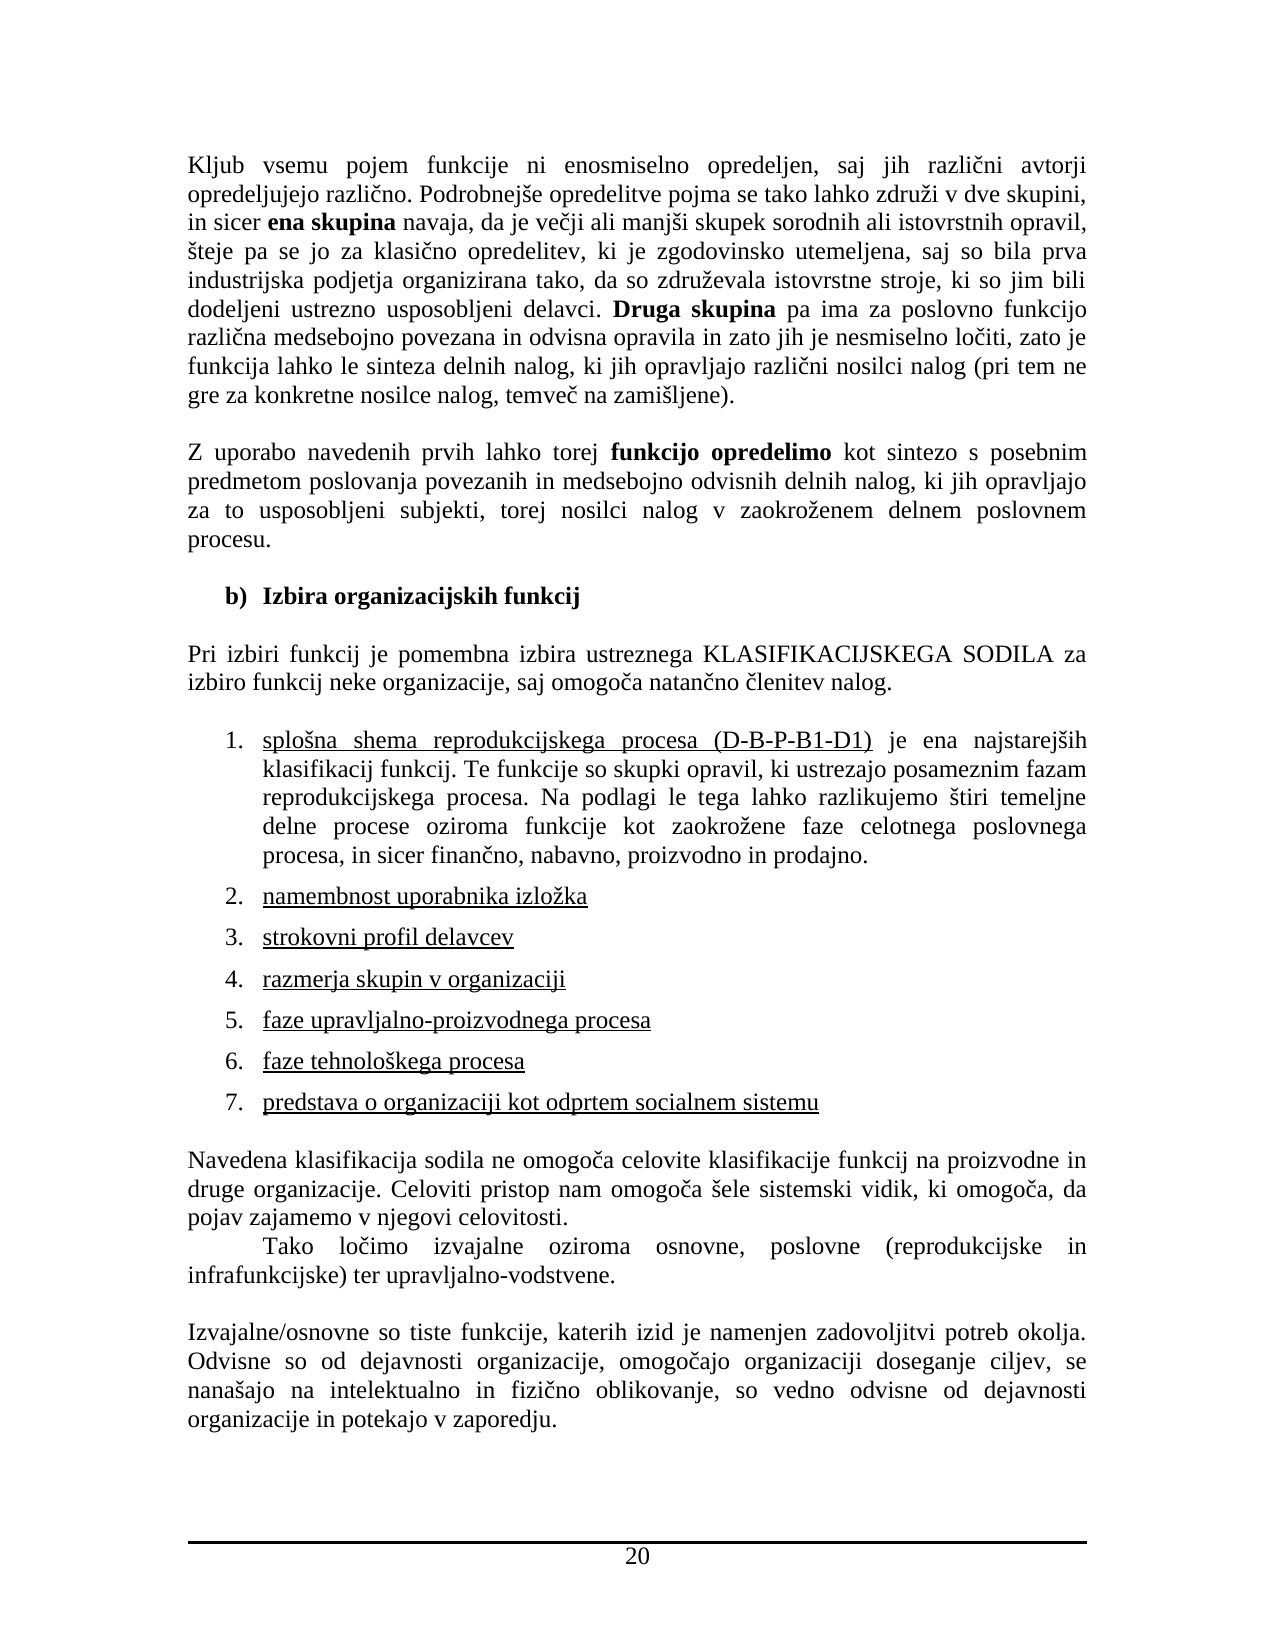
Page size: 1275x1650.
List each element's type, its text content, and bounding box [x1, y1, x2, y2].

list strokovni profil delavcev [225, 922, 1087, 951]
list Izbira organizacijskih funkcij [225, 581, 1087, 610]
text Z uporabo navedenih prvih lahko torej funkcijo opredelimo kot sintezo s posebnim predmetom poslovanja povezanih in medsebojno odvisnih delnih nalog, ki jih opravljajo za to usposobljeni subjekti, torej nosilci nalog v zaokroženem delnem poslovnem procesu. [187, 437, 1087, 552]
list faze tehnološkega procesa [225, 1046, 1087, 1075]
text Navedena klasifikacija sodila ne omogoča celovite klasifikacije funkcij na proizvodne in druge organizacije. Celoviti pristop nam omogoča šele sistemski vidik, ki omogoča, da pojav zajamemo v njegovi celovitosti. [187, 1145, 1087, 1231]
text Tako ločimo izvajalne oziroma osnovne, poslovne (reprodukcijske in infrafunkcijske) ter upravljalno-vodstvene. [187, 1231, 1087, 1289]
text Kljub vsemu pojem funkcije ni enosmiselno opredeljen, saj jih različni avtorji opredeljujejo različno. Podrobnejše opredelitve pojma se tako lahko združi v dve skupini, in sicer ena skupina navaja, da je večji ali manjši skupek sorodnih ali istovrstnih opravil, šteje pa se jo za klasično opredelitev, ki je zgodovinsko utemeljena, saj so bila prva industrijska podjetja organizirana tako, da so združevala istovrstne stroje, ki so jim bili dodeljeni ustrezno usposobljeni delavci. Druga skupina pa ima za poslovno funkcijo različna medsebojno povezana in odvisna opravila in zato jih je nesmiselno ločiti, zato je funkcija lahko le sinteza delnih nalog, ki jih opravljajo različni nosilci nalog (pri tem ne gre za konkretne nosilce nalog, temveč na zamišljene). [187, 150, 1087, 409]
text Pri izbiri funkcij je pomembna izbira ustreznega KLASIFIKACIJSKEGA SODILA za izbiro funkcij neke organizacije, saj omogoča natančno členitev nalog. [187, 639, 1087, 696]
list splošna shema reprodukcijskega procesa (D-B-P-B1-D1) je ena najstarejših klasifikacij funkcij. Te funkcije so skupki opravil, ki ustrezajo posameznim fazam reprodukcijskega procesa. Na podlagi le tega lahko razlikujemo štiri temeljne delne procese oziroma funkcije kot zaokrožene faze celotnega poslovnega procesa, in sicer finančno, nabavno, proizvodno in prodajno. [225, 725, 1087, 869]
list faze upravljalno-proizvodnega procesa [225, 1005, 1087, 1034]
list razmerja skupin v organizaciji [225, 964, 1087, 992]
list predstava o organizaciji kot odprtem socialnem sistemu [225, 1087, 1087, 1116]
text Izvajalne/osnovne so tiste funkcije, katerih izid je namenjen zadovoljitvi potreb okolja. Odvisne so od dejavnosti organizacije, omogočajo organizaciji doseganje ciljev, se nanašajo na intelektualno in fizično oblikovanje, so vedno odvisne od dejavnosti organizacije in potekajo v zaporedju. [187, 1317, 1087, 1432]
list namembnost uporabnika izložka [225, 881, 1087, 910]
